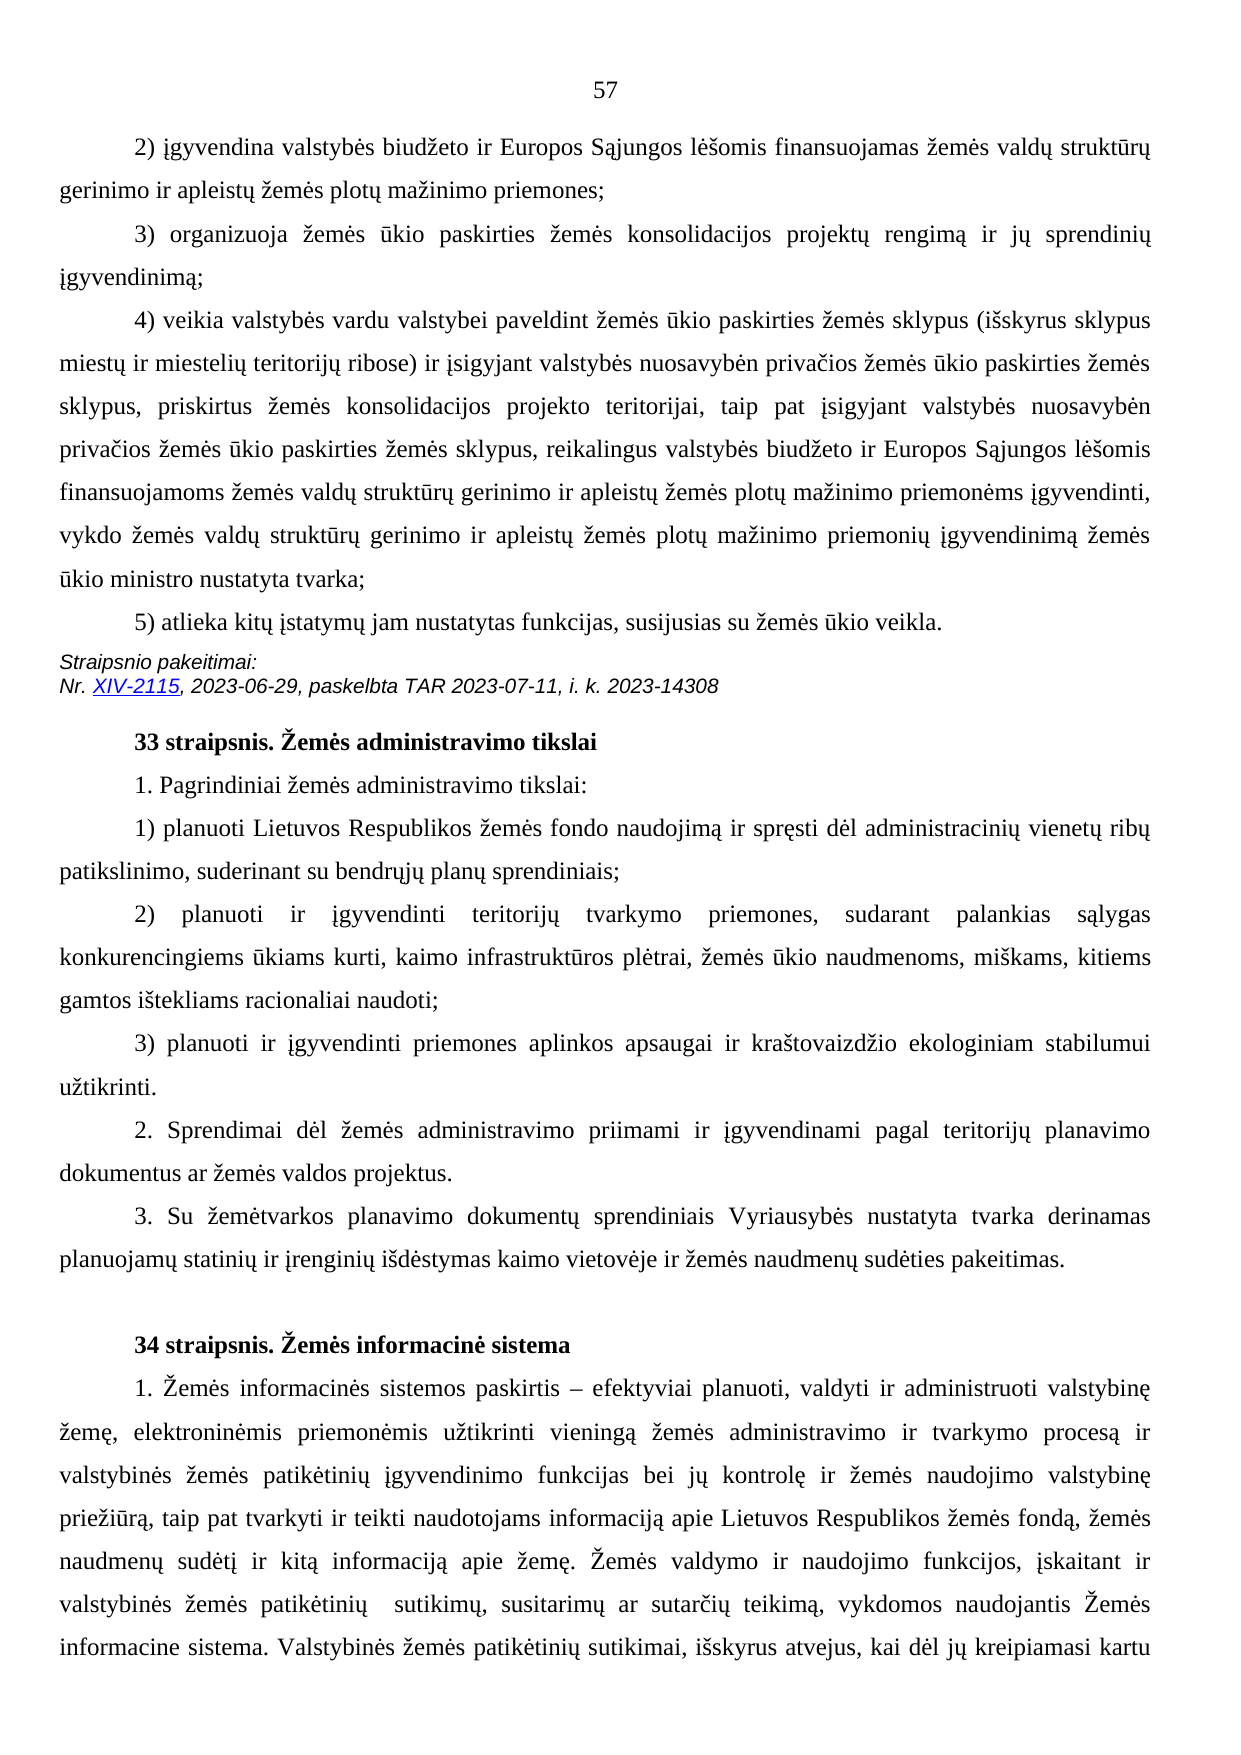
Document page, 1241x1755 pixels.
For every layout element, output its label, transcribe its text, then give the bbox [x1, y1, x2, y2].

text 1) planuoti Lietuvos Respublikos žemės fondo naudojimą ir spręsti dėl administracinių vienetų ribų patikslinimo, suderinant su bendrųjų planų sprendiniais; [59, 813, 1152, 885]
text Straipsnio pakeitimai: [59, 650, 1152, 674]
text 33 straipsnis. Žemės administravimo tikslai [59, 727, 1152, 755]
text 1. Žemės informacinės sistemos paskirtis – efektyviai planuoti, valdyti ir administruoti valstybinę žemę, elektroninėmis priemonėmis užtikrinti vieningą žemės administravimo ir tvarkymo procesą ir valstybinės žemės patikėtinių įgyvendinimo funkcijas bei jų kontrolę ir žemės naudojimo valstybinę priežiūrą, taip pat tvarkyti ir teikti naudotojams informaciją apie Lietuvos Respublikos žemės fondą, žemės naudmenų sudėtį ir kitą informaciją apie žemę. Žemės valdymo ir naudojimo funkcijos, įskaitant ir valstybinės žemės patikėtinių sutikimų, susitarimų ar sutarčių teikimą, vykdomos naudojantis Žemės informacine sistema. Valstybinės žemės patikėtinių sutikimai, išskyrus atvejus, kai dėl jų kreipiamasi kartu [59, 1373, 1152, 1661]
text 5) atlieka kitų įstatymų jam nustatytas funkcijas, susijusias su žemės ūkio veikla. [59, 607, 1152, 636]
text 2) planuoti ir įgyvendinti teritorijų tvarkymo priemones, sudarant palankias sąlygas konkurencingiems ūkiams kurti, kaimo infrastruktūros plėtrai, žemės ūkio naudmenoms, miškams, kitiems gamtos ištekliams racionaliai naudoti; [59, 899, 1152, 1014]
text 1. Pagrindiniai žemės administravimo tikslai: [59, 770, 1152, 798]
text 3) organizuoja žemės ūkio paskirties žemės konsolidacijos projektų rengimą ir jų sprendinių įgyvendinimą; [59, 219, 1152, 291]
text 3) planuoti ir įgyvendinti priemones aplinkos apsaugai ir kraštovaizdžio ekologiniam stabilumui užtikrinti. [59, 1028, 1152, 1100]
text 2. Sprendimai dėl žemės administravimo priimami ir įgyvendinami pagal teritorijų planavimo dokumentus ar žemės valdos projektus. [59, 1115, 1152, 1187]
text 3. Su žemėtvarkos planavimo dokumentų sprendiniais Vyriausybės nustatyta tvarka derinamas planuojamų statinių ir įrenginių išdėstymas kaimo vietovėje ir žemės naudmenų sudėties pakeitimas. [59, 1201, 1152, 1273]
text 34 straipsnis. Žemės informacinė sistema [59, 1330, 1152, 1359]
text Nr. XIV-2115, 2023-06-29, paskelbta TAR 2023-07-11, i. k. 2023-14308 [59, 674, 1152, 698]
text 4) veikia valstybės vardu valstybei paveldint žemės ūkio paskirties žemės sklypus (išskyrus sklypus miestų ir miestelių teritorijų ribose) ir įsigyjant valstybės nuosavybėn privačios žemės ūkio paskirties žemės sklypus, priskirtus žemės konsolidacijos projekto teritorijai, taip pat įsigyjant valstybės nuosavybėn privačios žemės ūkio paskirties žemės sklypus, reikalingus valstybės biudžeto ir Europos Sąjungos lėšomis finansuojamoms žemės valdų struktūrų gerinimo ir apleistų žemės plotų mažinimo priemonėms įgyvendinti, vykdo žemės valdų struktūrų gerinimo ir apleistų žemės plotų mažinimo priemonių įgyvendinimą žemės ūkio ministro nustatyta tvarka; [59, 305, 1152, 592]
text 2) įgyvendina valstybės biudžeto ir Europos Sąjungos lėšomis finansuojamas žemės valdų struktūrų gerinimo ir apleistų žemės plotų mažinimo priemones; [59, 132, 1152, 204]
